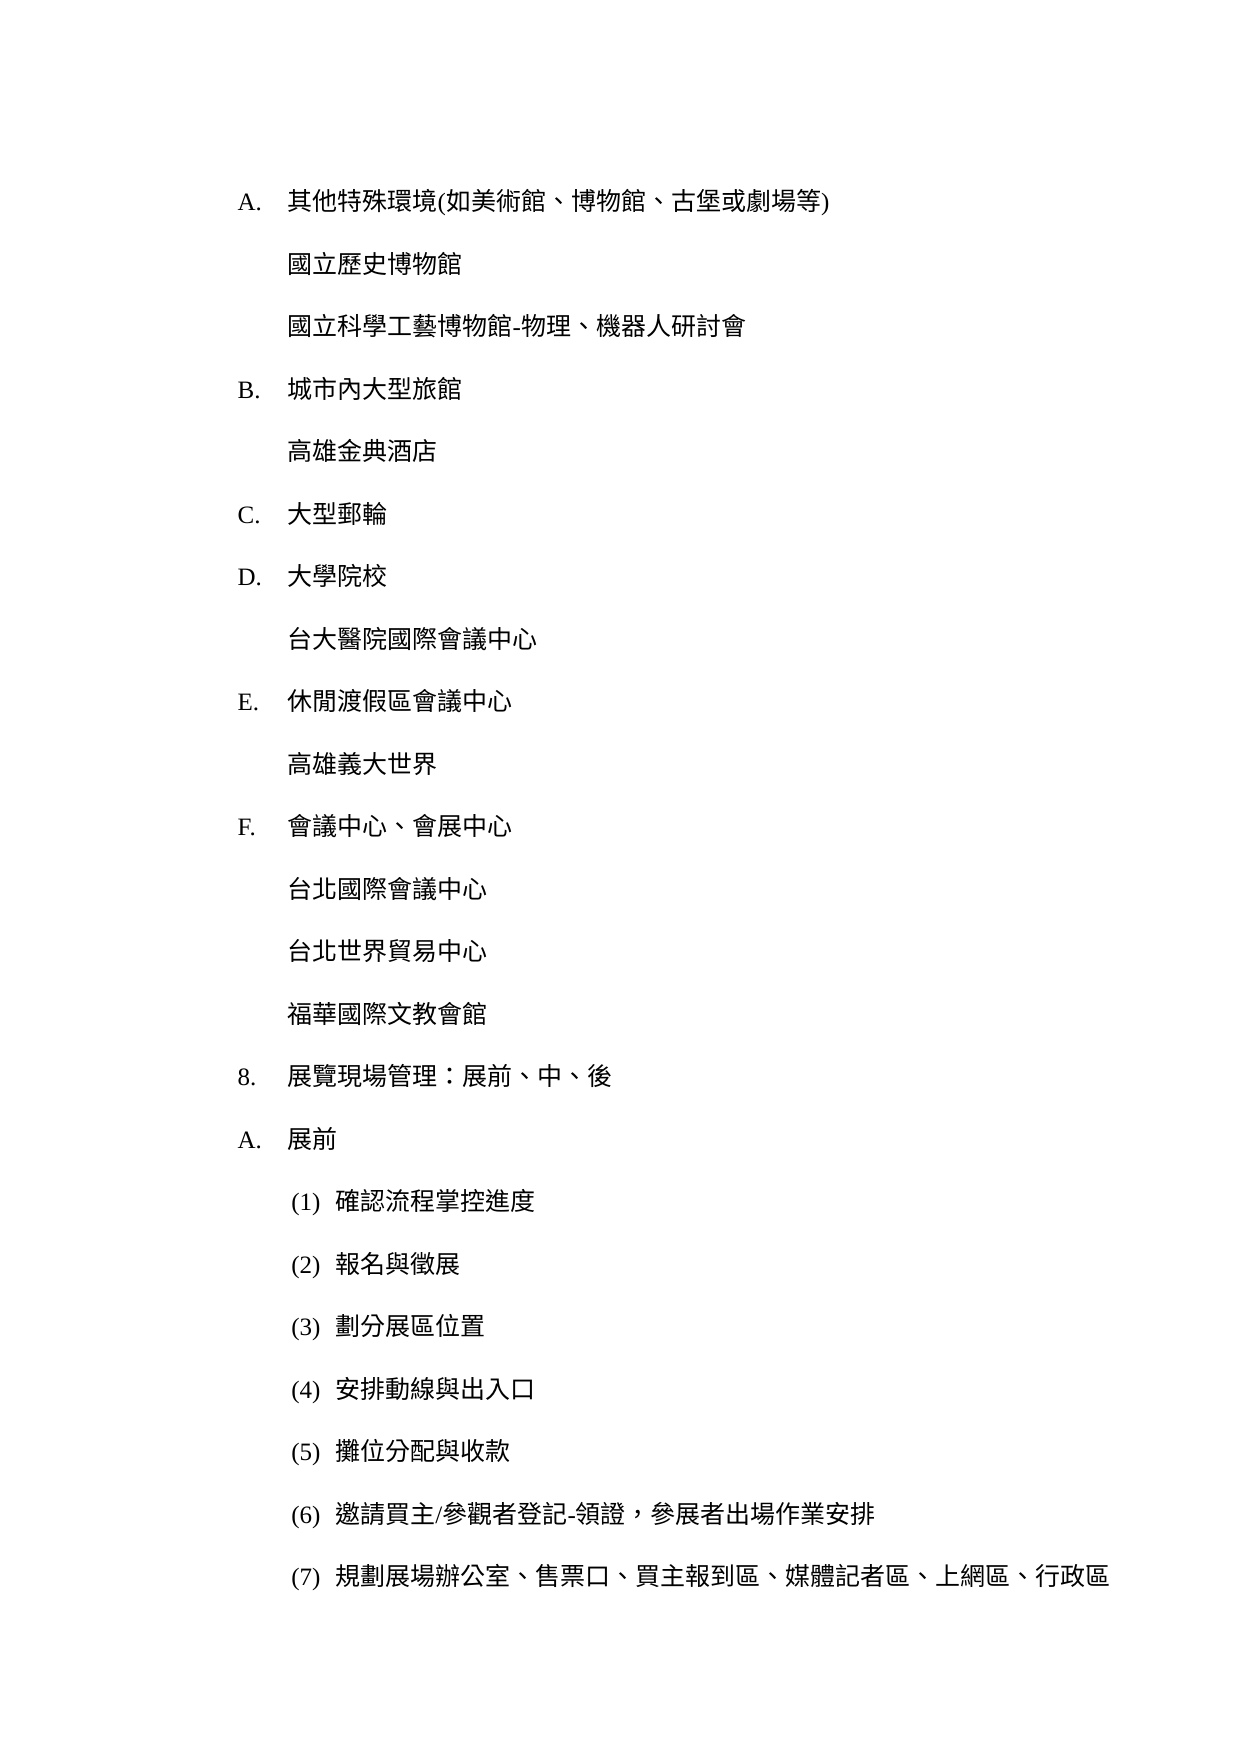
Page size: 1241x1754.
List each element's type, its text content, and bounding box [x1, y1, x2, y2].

list 確認流程掌控進度 [291, 1158, 1137, 1221]
text 台大醫院國際會議中心 [287, 596, 1137, 658]
list 展前 [237, 1096, 1137, 1158]
text 高雄義大世界 [287, 721, 1137, 783]
list 攤位分配與收款 [291, 1408, 1137, 1471]
list 其他特殊環境(如美術館、博物館、古堡或劇場等) [237, 158, 1137, 221]
text 國立科學工藝博物館-物理、機器人研討會 [287, 283, 1137, 346]
text 台北世界貿易中心 [287, 908, 1137, 971]
list 展覽現場管理：展前、中、後 [237, 1033, 1137, 1096]
list 邀請買主/參觀者登記-領證，參展者出場作業安排 [291, 1471, 1137, 1533]
text 國立歷史博物館 [287, 221, 1137, 283]
list 大型郵輪 [237, 471, 1137, 533]
list 大學院校 [237, 533, 1137, 596]
list 規劃展場辦公室、售票口、買主報到區、媒體記者區、上網區、行政區 [291, 1533, 1137, 1596]
list 報名與徵展 [291, 1221, 1137, 1283]
list 安排動線與出入口 [291, 1346, 1137, 1408]
list 劃分展區位置 [291, 1283, 1137, 1346]
list 休閒渡假區會議中心 [237, 658, 1137, 721]
text 高雄金典酒店 [287, 408, 1137, 471]
text 台北國際會議中心 [287, 846, 1137, 908]
list 城市內大型旅館 [237, 346, 1137, 408]
text 福華國際文教會館 [287, 971, 1137, 1033]
list 會議中心、會展中心 [237, 783, 1137, 846]
